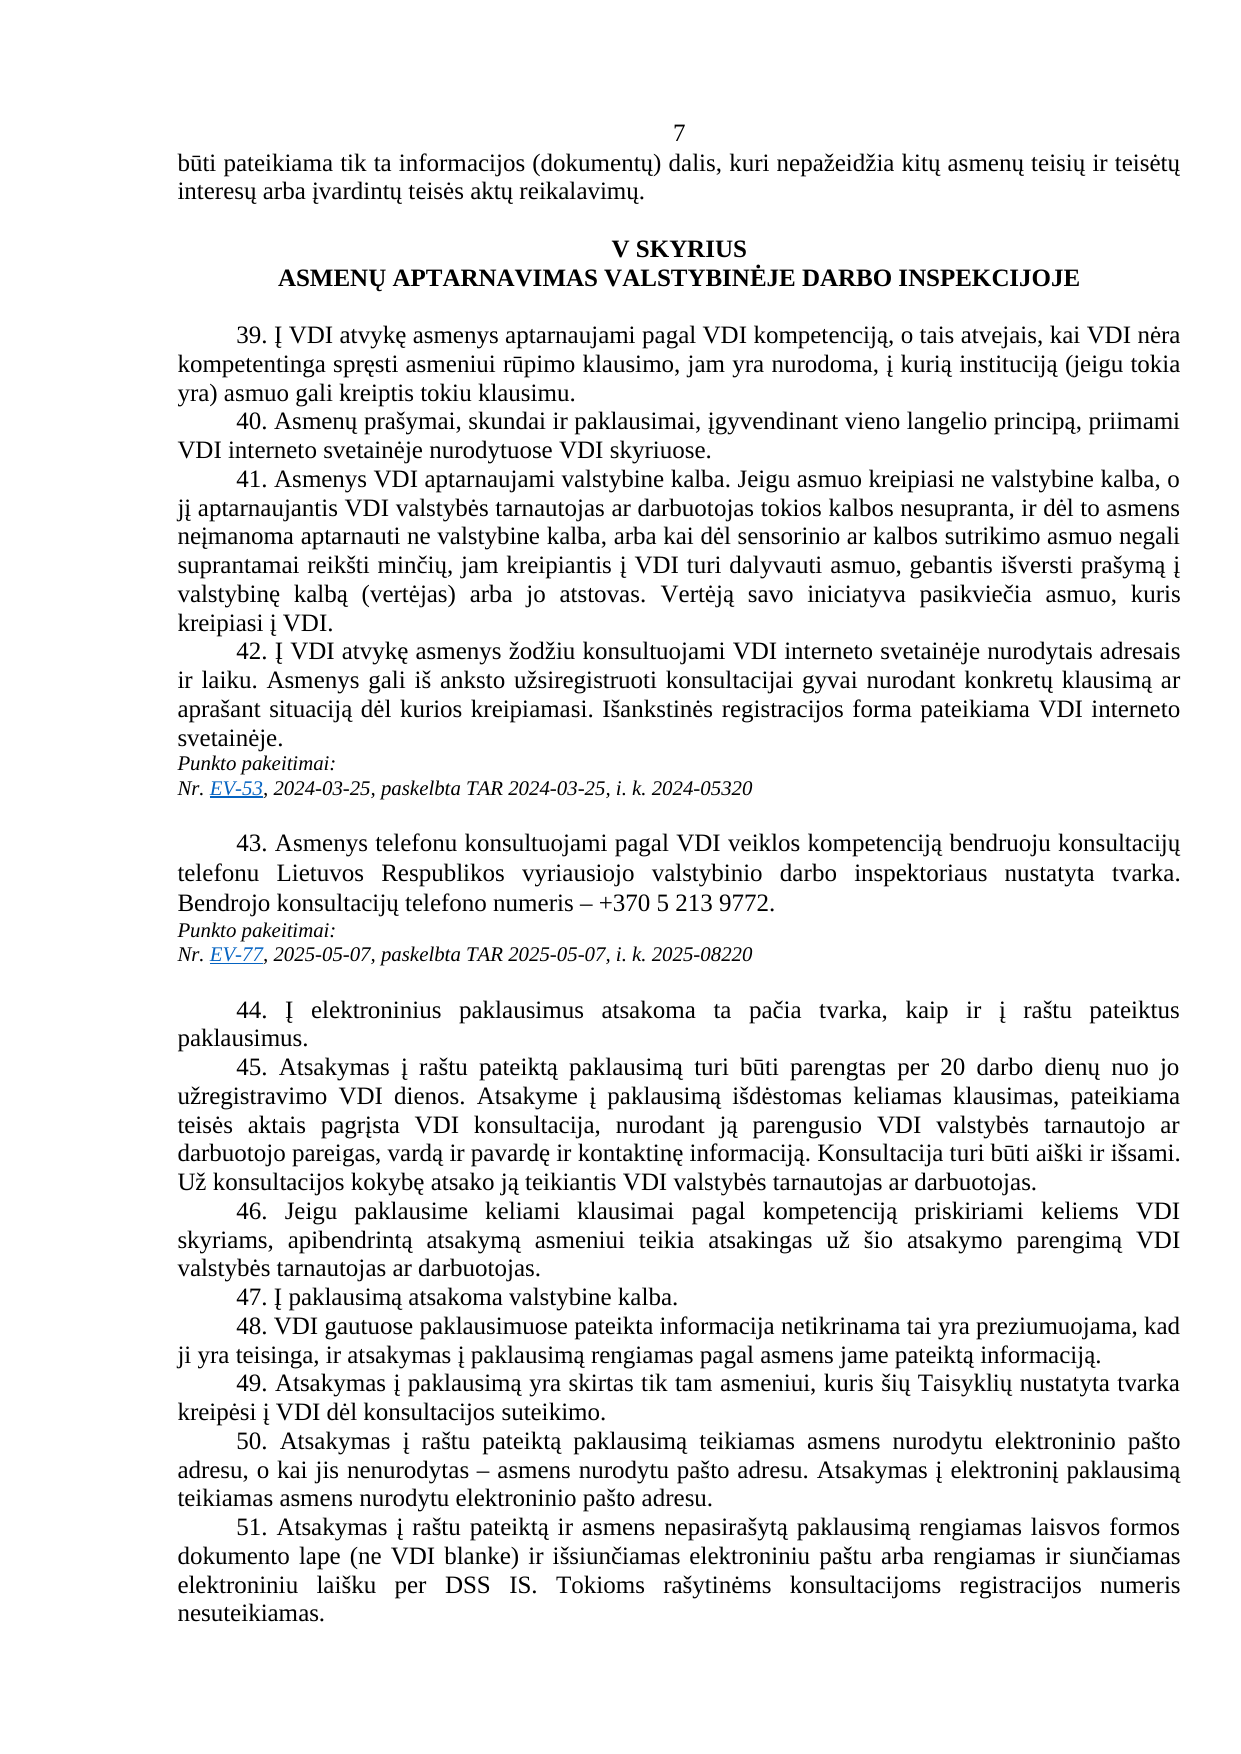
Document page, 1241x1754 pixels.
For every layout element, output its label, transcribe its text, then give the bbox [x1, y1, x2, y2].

text 46. Jeigu paklausime keliami klausimai pagal kompetenciją priskiriami keliems VDI skyriams, apibendrintą atsakymą asmeniui teikia atsakingas už šio atsakymo parengimą VDI valstybės tarnautojas ar darbuotojas. [177, 1196, 1181, 1282]
text 39. Į VDI atvykę asmenys aptarnaujami pagal VDI kompetenciją, o tais atvejais, kai VDI nėra kompetentinga spręsti asmeniui rūpimo klausimo, jam yra nurodoma, į kurią instituciją (jeigu tokia yra) asmuo gali kreiptis tokiu klausimu. [177, 320, 1181, 406]
text Punkto pakeitimai: [177, 918, 1181, 942]
text 41. Asmenys VDI aptarnaujami valstybine kalba. Jeigu asmuo kreipiasi ne valstybine kalba, o jį aptarnaujantis VDI valstybės tarnautojas ar darbuotojas tokios kalbos nesupranta, ir dėl to asmens neįmanoma aptarnauti ne valstybine kalba, arba kai dėl sensorinio ar kalbos sutrikimo asmuo negali suprantamai reikšti minčių, jam kreipiantis į VDI turi dalyvauti asmuo, gebantis išversti prašymą į valstybinę kalbą (vertėjas) arba jo atstovas. Vertėją savo iniciatyva pasikviečia asmuo, kuris kreipiasi į VDI. [177, 464, 1181, 636]
text Punkto pakeitimai: [177, 751, 1181, 775]
text V SKYRIUS [177, 234, 1181, 263]
text 43. Asmenys telefonu konsultuojami pagal VDI veiklos kompetenciją bendruoju konsultacijų telefonu Lietuvos Respublikos vyriausiojo valstybinio darbo inspektoriaus nustatyta tvarka. Bendrojo konsultacijų telefono numeris – +370 5 213 9772. [177, 828, 1181, 917]
text 50. Atsakymas į raštu pateiktą paklausimą teikiamas asmens nurodytu elektroninio pašto adresu, o kai jis nenurodytas – asmens nurodytu pašto adresu. Atsakymas į elektroninį paklausimą teikiamas asmens nurodytu elektroninio pašto adresu. [177, 1426, 1181, 1512]
text ASMENŲ APTARNAVIMAS VALSTYBINĖJE DARBO INSPEKCIJOJE [177, 263, 1181, 291]
text 45. Atsakymas į raštu pateiktą paklausimą turi būti parengtas per 20 darbo dienų nuo jo užregistravimo VDI dienos. Atsakyme į paklausimą išdėstomas keliamas klausimas, pateikiama teisės aktais pagrįsta VDI konsultacija, nurodant ją parengusio VDI valstybės tarnautojo ar darbuotojo pareigas, vardą ir pavardę ir kontaktinę informaciją. Konsultacija turi būti aiški ir išsami. Už konsultacijos kokybę atsako ją teikiantis VDI valstybės tarnautojas ar darbuotojas. [177, 1052, 1181, 1196]
text būti pateikiama tik ta informacijos (dokumentų) dalis, kuri nepažeidžia kitų asmenų teisių ir teisėtų interesų arba įvardintų teisės aktų reikalavimų. [177, 148, 1181, 205]
text 47. Į paklausimą atsakoma valstybine kalba. [177, 1282, 1181, 1311]
text 44. Į elektroninius paklausimus atsakoma ta pačia tvarka, kaip ir į raštu pateiktus paklausimus. [177, 995, 1181, 1052]
text Nr. EV-53, 2024-03-25, paskelbta TAR 2024-03-25, i. k. 2024-05320 [177, 775, 1181, 799]
text 48. VDI gautuose paklausimuose pateikta informacija netikrinama tai yra preziumuojama, kad ji yra teisinga, ir atsakymas į paklausimą rengiamas pagal asmens jame pateiktą informaciją. [177, 1311, 1181, 1368]
text 40. Asmenų prašymai, skundai ir paklausimai, įgyvendinant vieno langelio principą, priimami VDI interneto svetainėje nurodytuose VDI skyriuose. [177, 406, 1181, 464]
text 42. Į VDI atvykę asmenys žodžiu konsultuojami VDI interneto svetainėje nurodytais adresais ir laiku. Asmenys gali iš anksto užsiregistruoti konsultacijai gyvai nurodant konkretų klausimą ar aprašant situaciją dėl kurios kreipiamasi. Išankstinės registracijos forma pateikiama VDI interneto svetainėje. [177, 636, 1181, 751]
text 49. Atsakymas į paklausimą yra skirtas tik tam asmeniui, kuris šių Taisyklių nustatyta tvarka kreipėsi į VDI dėl konsultacijos suteikimo. [177, 1368, 1181, 1426]
text 51. Atsakymas į raštu pateiktą ir asmens nepasirašytą paklausimą rengiamas laisvos formos dokumento lape (ne VDI blanke) ir išsiunčiamas elektroniniu paštu arba rengiamas ir siunčiamas elektroniniu laišku per DSS IS. Tokioms rašytinėms konsultacijoms registracijos numeris nesuteikiamas. [177, 1512, 1181, 1627]
text Nr. EV-77, 2025-05-07, paskelbta TAR 2025-05-07, i. k. 2025-08220 [177, 942, 1181, 966]
